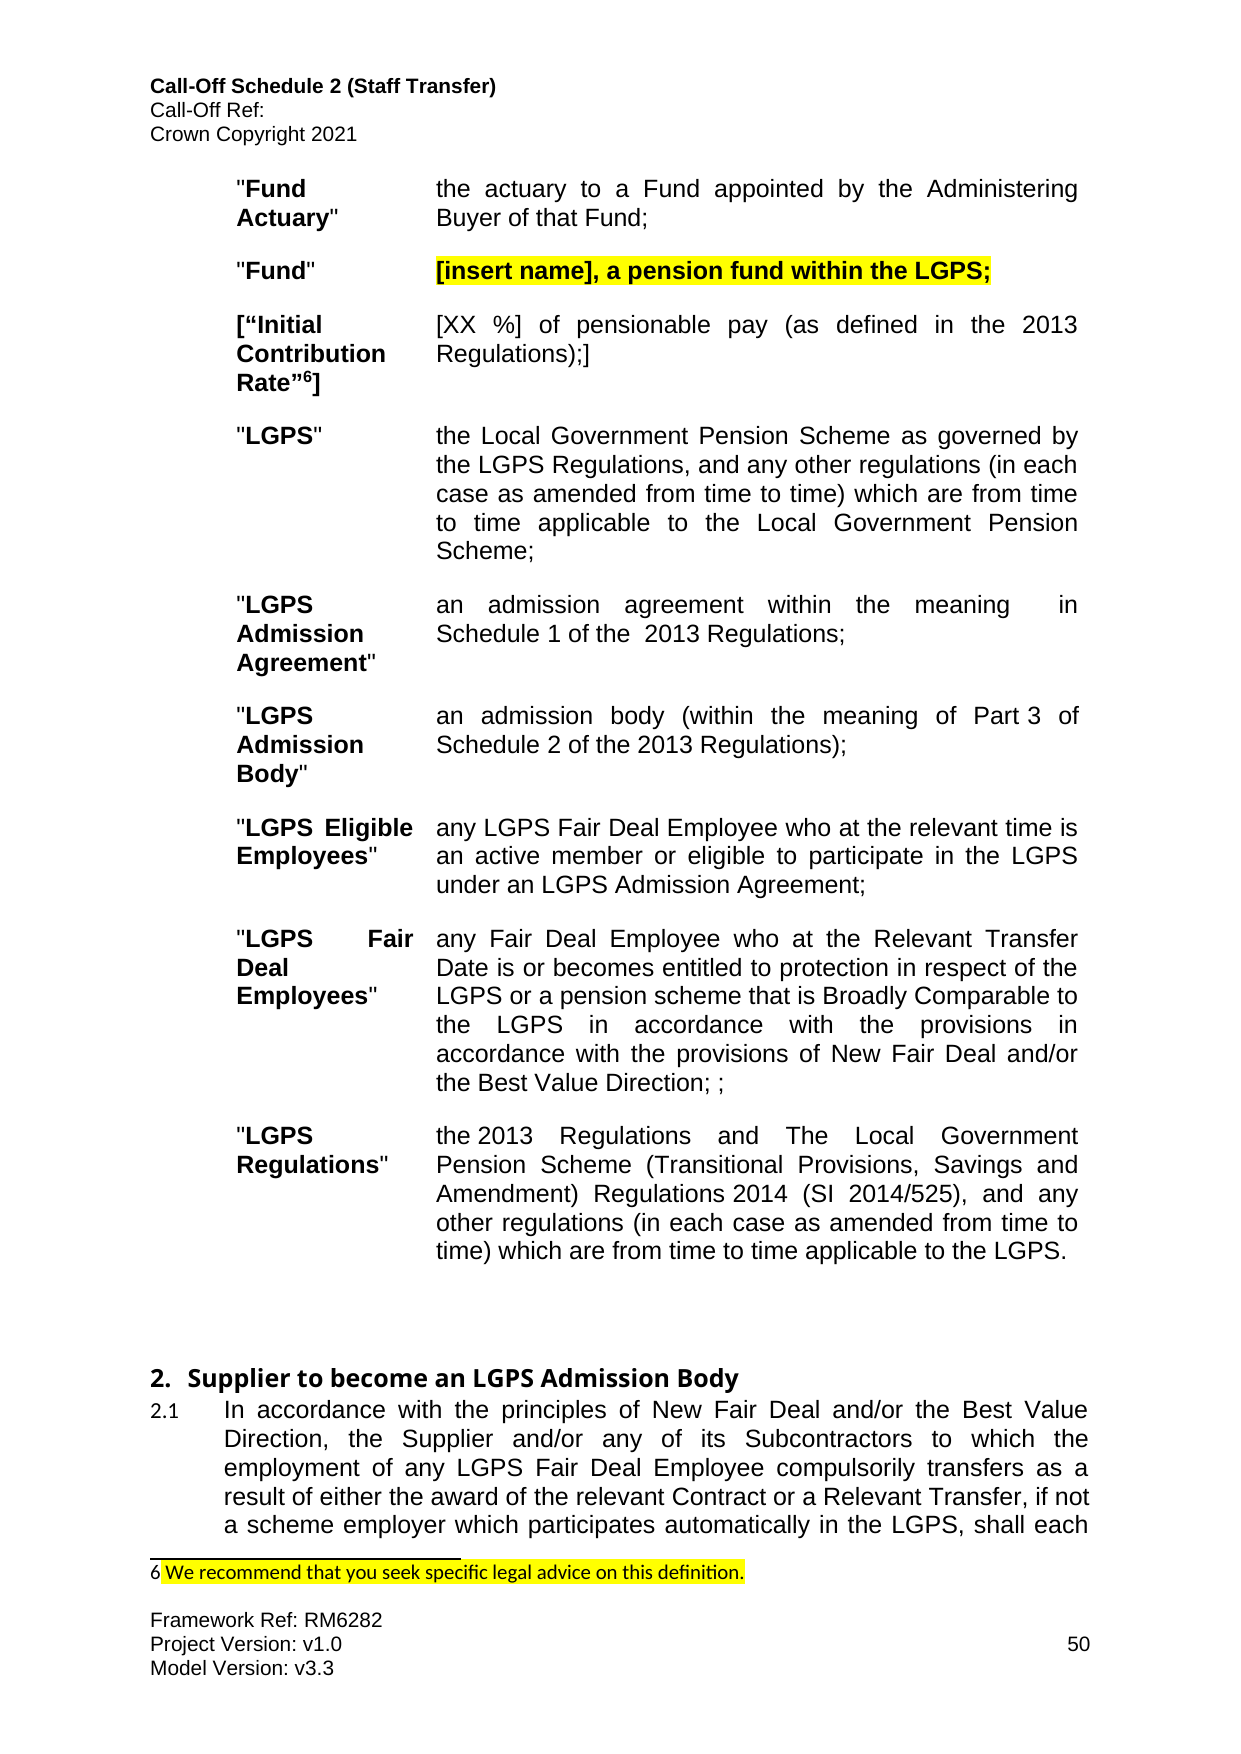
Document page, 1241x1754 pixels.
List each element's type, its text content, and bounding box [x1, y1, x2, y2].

list In accordance with the principles of New Fair Deal and/or the Best Value Direction, the Supplier and/or any of its Subcontractors to which the employment of any LGPS Fair Deal Employee compulsorily transfers as a result of either the award of the relevant Contract or a Relevant Transfer, if not a scheme employer which participates automatically in the LGPS, shall each [150, 1395, 1090, 1539]
table_cell [“Initial Contribution Rate”] [150, 310, 424, 421]
table_cell "LGPS Admission Agreement" [150, 590, 424, 701]
table_cell [insert name], a pension fund within the LGPS; [425, 256, 1090, 310]
table_cell "Fund" [150, 256, 424, 310]
table_cell an admission agreement within the meaning in Schedule 1 of the 2013 Regulations; [425, 590, 1090, 701]
table_cell any LGPS Fair Deal Employee who at the relevant time is an active member or eligible to participate in the LGPS under an LGPS Admission Agreement; [425, 813, 1090, 924]
table_cell "LGPS" [150, 421, 424, 590]
table_cell any Fair Deal Employee who at the Relevant Transfer Date is or becomes entitled to protection in respect of the LGPS or a pension scheme that is Broadly Comparable to the LGPS in accordance with the provisions in accordance with the provisions of New Fair Deal and/or the Best Value Direction; ; [425, 924, 1090, 1121]
table_cell "LGPS Admission Body" [150, 701, 424, 812]
table_cell "LGPS Fair Deal Employees" [150, 924, 424, 1121]
list Supplier to become an LGPS Admission Body [150, 1361, 1090, 1395]
table_cell the 2013 Regulations and The Local Government Pension Scheme (Transitional Provisions, Savings and Amendment) Regulations 2014 (SI 2014/525), and any other regulations (in each case as amended from time to time) which are from time to time applicable to the LGPS. [425, 1121, 1090, 1295]
table_cell "LGPS Regulations" [150, 1121, 424, 1295]
table_cell "Fund Actuary" [150, 174, 424, 256]
table_cell the actuary to a Fund appointed by the Administering Buyer of that Fund; [425, 174, 1090, 256]
table_cell [XX %] of pensionable pay (as defined in the 2013 Regulations);] [425, 310, 1090, 421]
table_cell the Local Government Pension Scheme as governed by the LGPS Regulations, and any other regulations (in each case as amended from time to time) which are from time to time applicable to the Local Government Pension Scheme; [425, 421, 1090, 590]
table_cell an admission body (within the meaning of Part 3 of Schedule 2 of the 2013 Regulations); [425, 701, 1090, 812]
table_cell "LGPS Eligible Employees" [150, 813, 424, 924]
